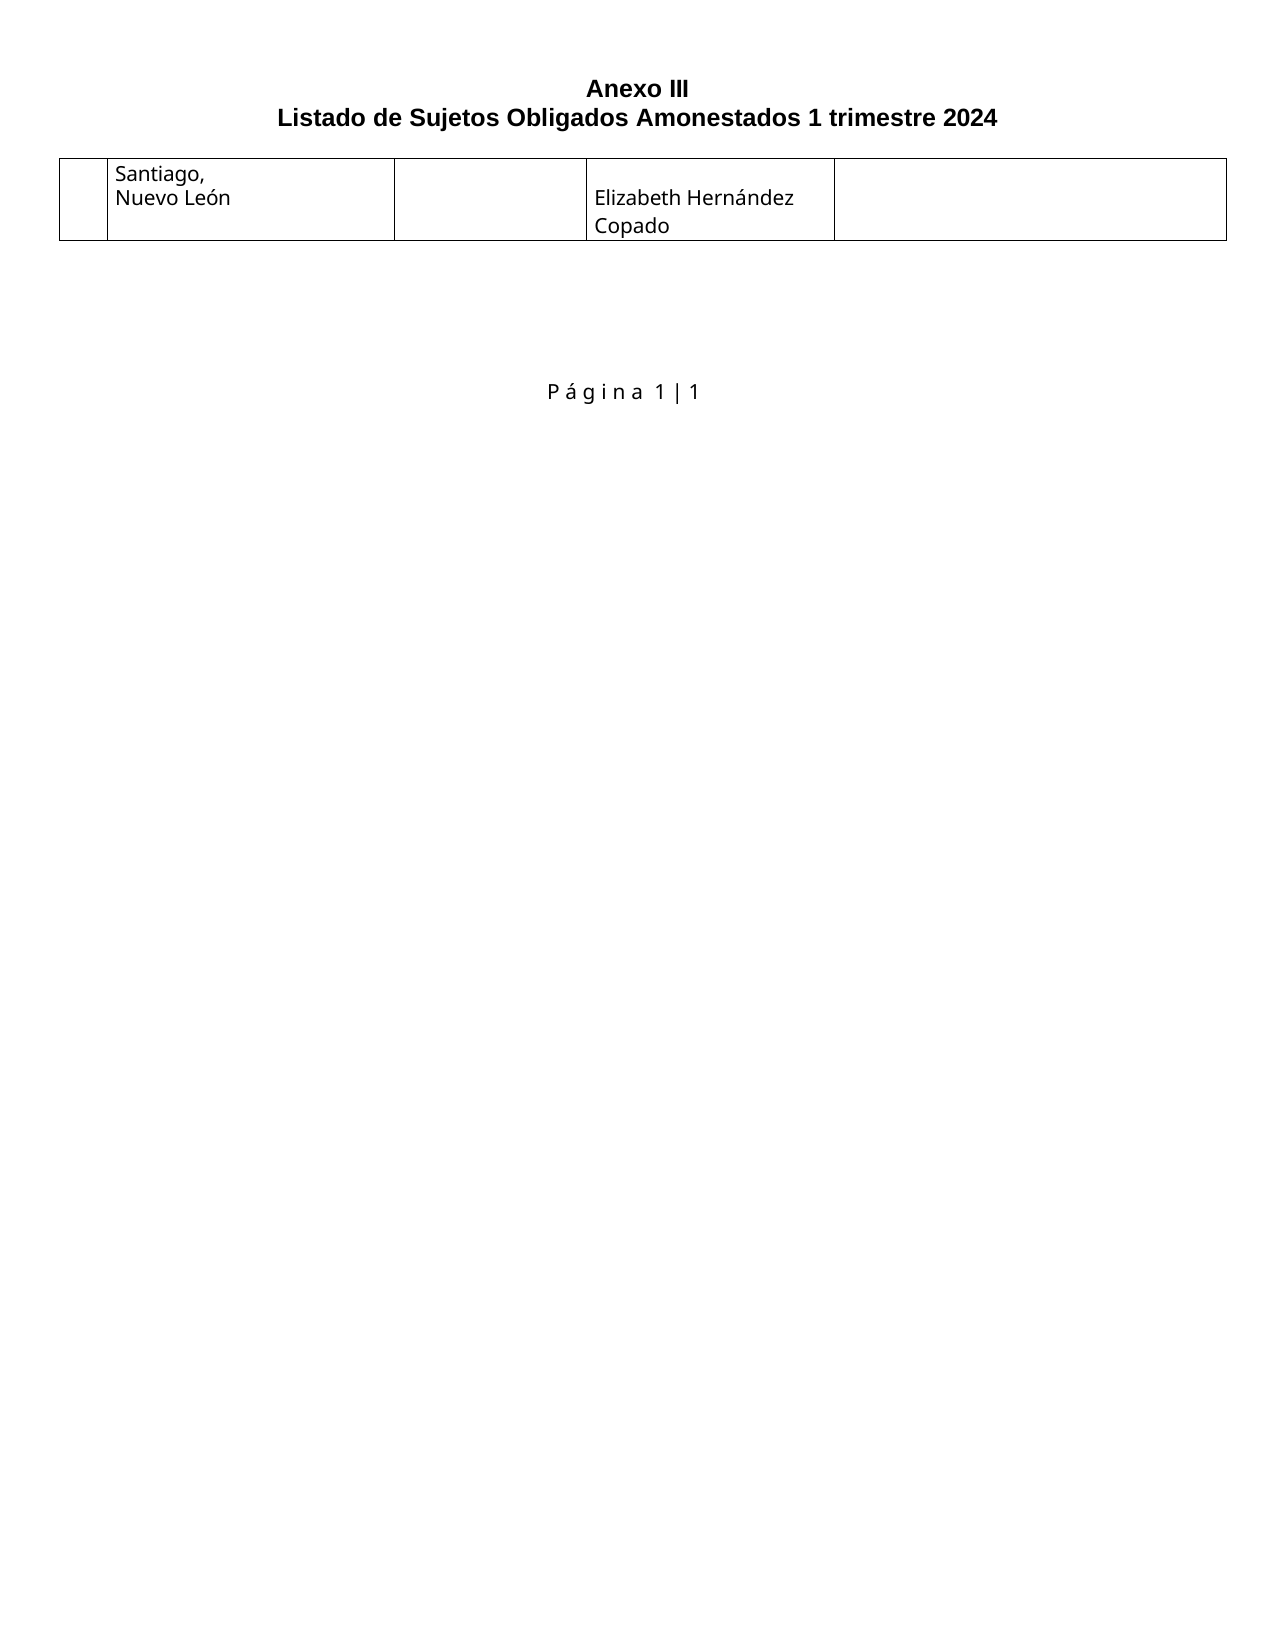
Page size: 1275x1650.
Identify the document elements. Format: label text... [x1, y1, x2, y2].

table_cell Elizabeth Hernández Copado [587, 159, 834, 240]
table_cell [835, 159, 1226, 240]
text P á g i n a 1 | 1 [67, 377, 1181, 406]
table_cell [395, 159, 586, 240]
table_cell [60, 159, 107, 240]
table_cell Santiago, Nuevo León [108, 159, 394, 240]
